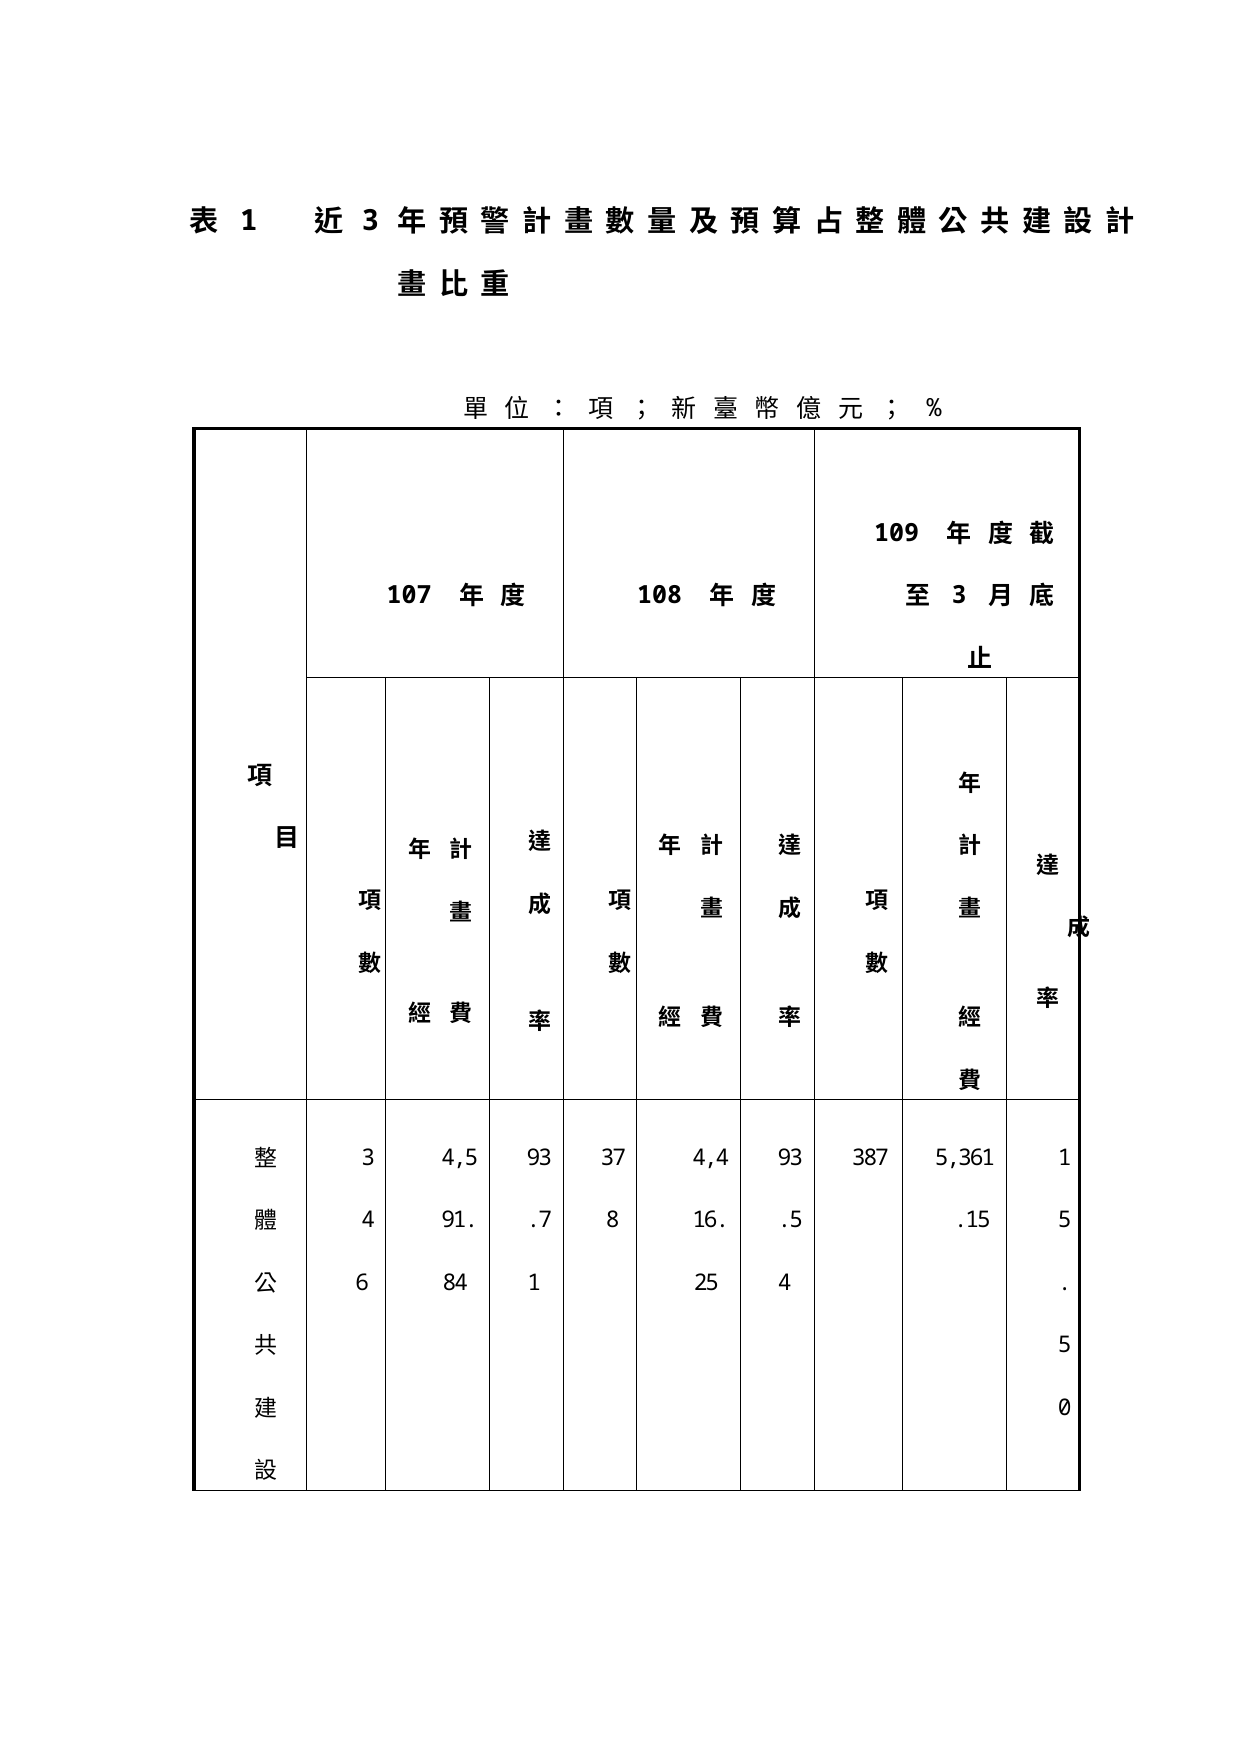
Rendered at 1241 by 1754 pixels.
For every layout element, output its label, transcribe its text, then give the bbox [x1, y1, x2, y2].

table_header 107年度 [307, 430, 563, 677]
table_cell 378 [564, 1100, 636, 1490]
text 單位：項；新臺幣億元；% [183, 302, 1060, 427]
table_cell 4,591.84 [386, 1100, 489, 1490]
table_cell 達成 率 [490, 678, 563, 1099]
table_cell 項數 [815, 678, 902, 1099]
table_cell 項數 [307, 678, 385, 1099]
table_cell 5,361.15 [903, 1100, 1006, 1490]
table_cell 年計畫 經費 [903, 678, 1006, 1099]
table_cell 年計畫 經費 [386, 678, 489, 1099]
table_header 109年度截至3月底止 [815, 430, 1078, 677]
table_cell 達成 率 [1007, 678, 1078, 1099]
table_cell 15.50 [1007, 1100, 1078, 1490]
table_header 項目 [196, 430, 306, 1099]
table_cell 整體公共建設計畫 [196, 1100, 306, 1490]
table_cell 年計畫 經費 [637, 678, 740, 1099]
table_cell 4,416.25 [637, 1100, 740, 1490]
table_cell 達成 率 [741, 678, 814, 1099]
table_cell 387 [815, 1100, 902, 1490]
table_cell 93.54 [741, 1100, 814, 1490]
table_cell 346 [307, 1100, 385, 1490]
table_cell 93.71 [490, 1100, 563, 1490]
text 表1 近3年預警計畫數量及預算占整體公共建設計畫比重 [183, 177, 1161, 302]
table_header 108年度 [564, 430, 814, 677]
table_cell 項數 [564, 678, 636, 1099]
